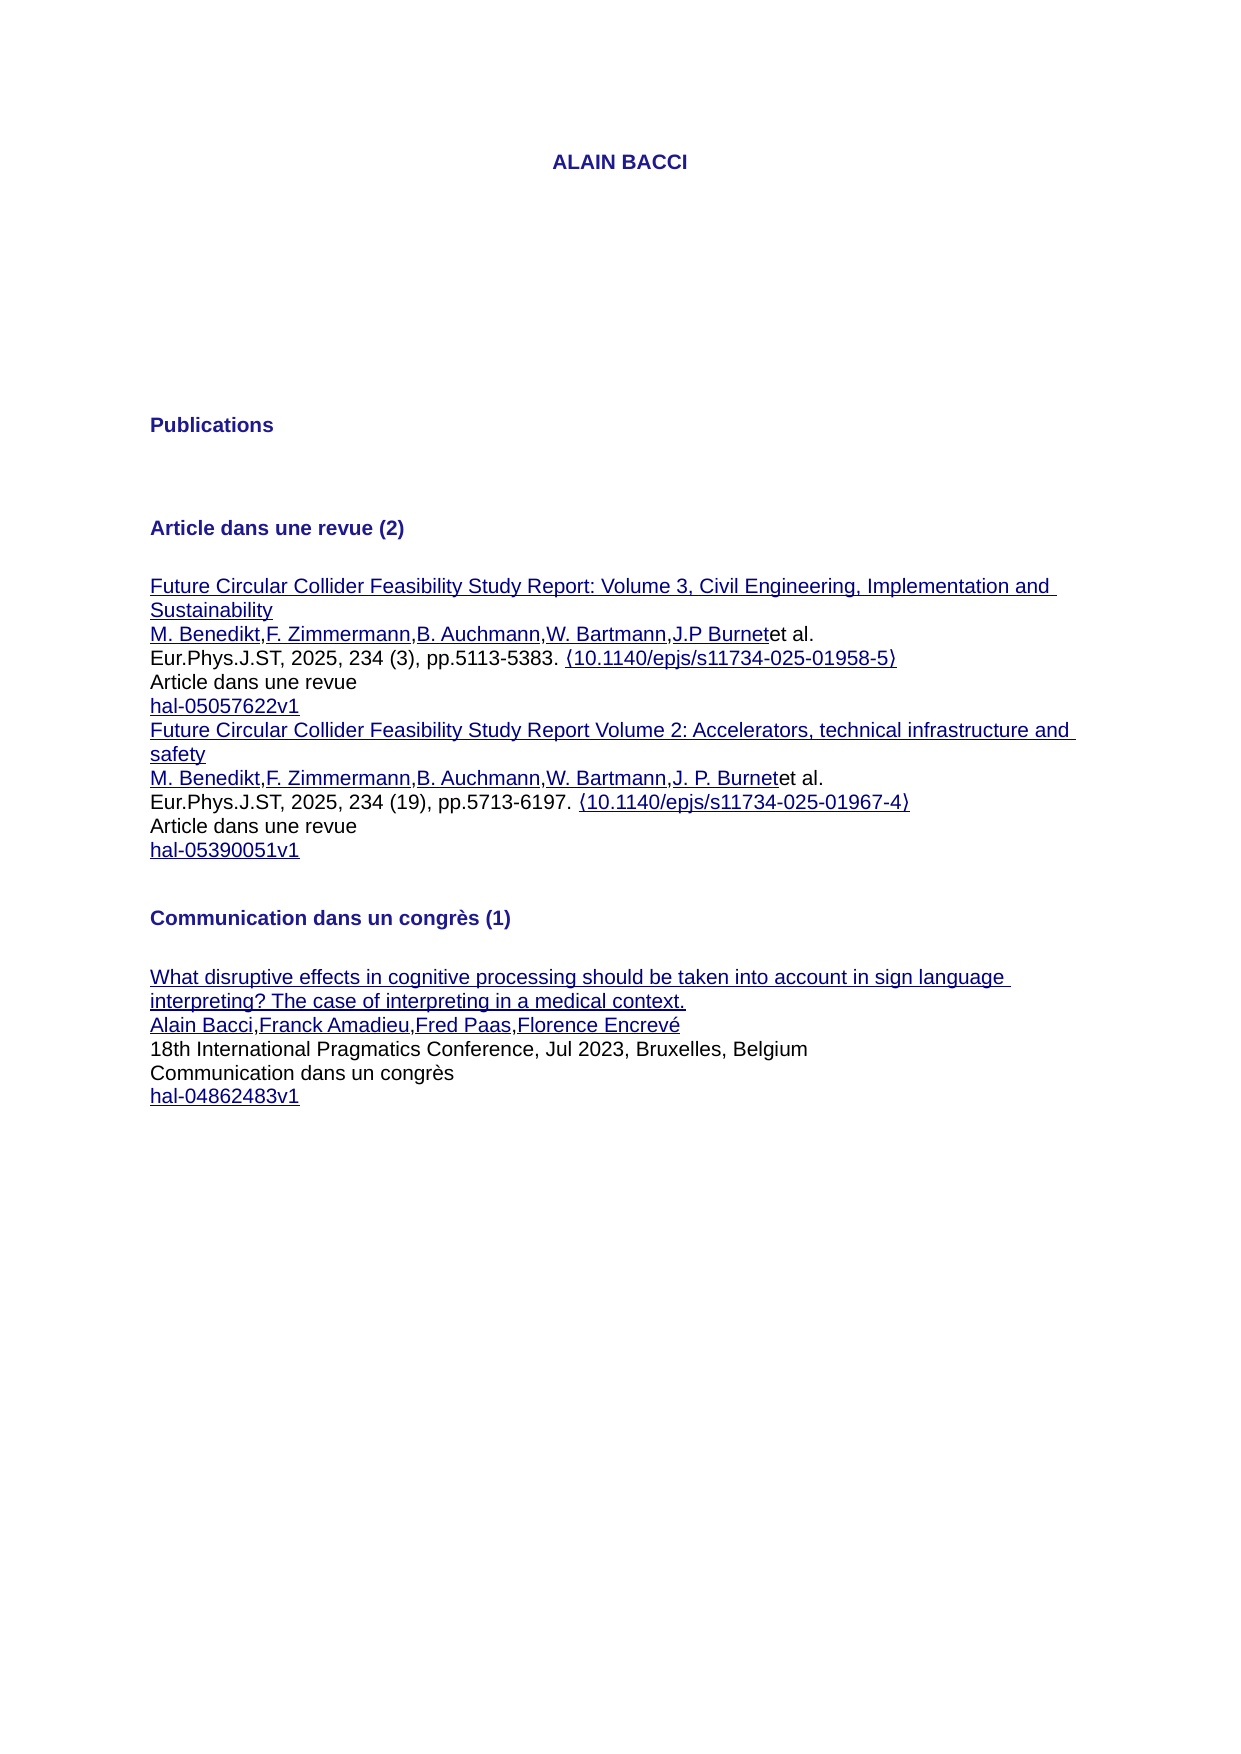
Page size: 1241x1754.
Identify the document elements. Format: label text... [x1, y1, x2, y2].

table_header Future Circular Collider Feasibility Study Report: Volume 3, Civil Engineering, Implementation and Sustainability M. Benedikt,F. Zimmermann,B. Auchmann,W. Bartmann,J.P Burnetet al. Eur.Phys.J.ST, 2025, 234 (3), pp.5113-5383. ⟨10.1140/epjs/s11734-025-01958-5⟩ Article dans une revue hal-05057622v1 [150, 574, 1090, 718]
subtitle Communication dans un congrès (1) [150, 906, 1090, 930]
subtitle ALAIN BACCI [150, 150, 1090, 174]
subtitle Publications [150, 412, 1090, 436]
table_cell Future Circular Collider Feasibility Study Report Volume 2: Accelerators, technical infrastructure and safety M. Benedikt,F. Zimmermann,B. Auchmann,W. Bartmann,J. P. Burnetet al. Eur.Phys.J.ST, 2025, 234 (19), pp.5713-6197. ⟨10.1140/epjs/s11734-025-01967-4⟩ Article dans une revue hal-05390051v1 [150, 718, 1090, 861]
subtitle Article dans une revue (2) [150, 516, 1090, 539]
table_header What disruptive effects in cognitive processing should be taken into account in sign language interpreting? The case of interpreting in a medical context. Alain Bacci,Franck Amadieu,Fred Paas,Florence Encrevé 18th International Pragmatics Conference, Jul 2023, Bruxelles, Belgium Communication dans un congrès hal-04862483v1 [150, 965, 1090, 1108]
